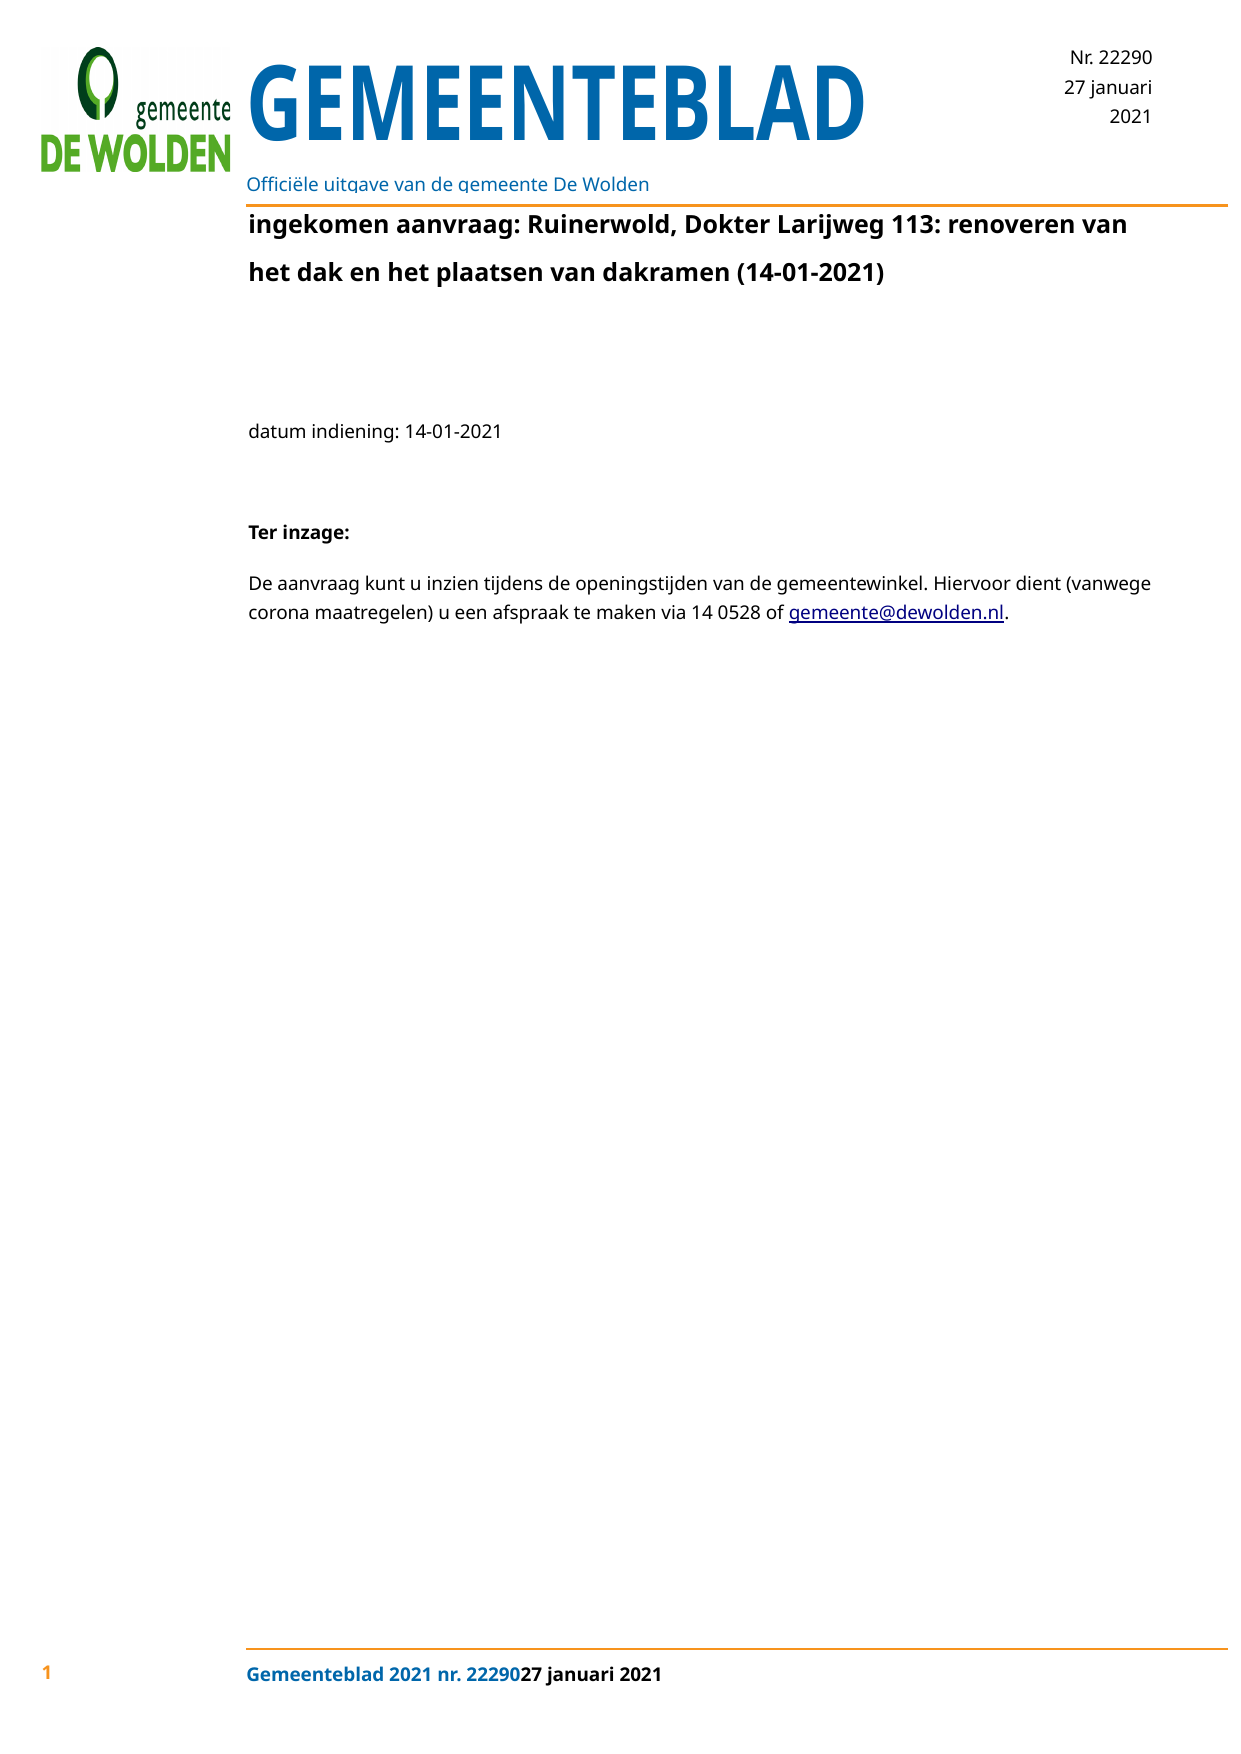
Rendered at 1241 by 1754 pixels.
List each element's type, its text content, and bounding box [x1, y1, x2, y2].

text datum indiening: 14-01-2021 [248, 419, 1152, 444]
text Ter inzage: [248, 519, 1152, 545]
text ingekomen aanvraag: Ruinerwold, Dokter Larijweg 113: renoveren van het dak en het plaatsen van dakramen (14-01-2021) [248, 207, 1152, 288]
text De aanvraag kunt u inzien tijdens de openingstijden van de gemeentewinkel. Hiervoor dient (vanwege corona maatregelen) u een afspraak te maken via 14 0528 of gemeente@dewolden.nl. [248, 570, 1152, 625]
picture [41, 47, 231, 172]
